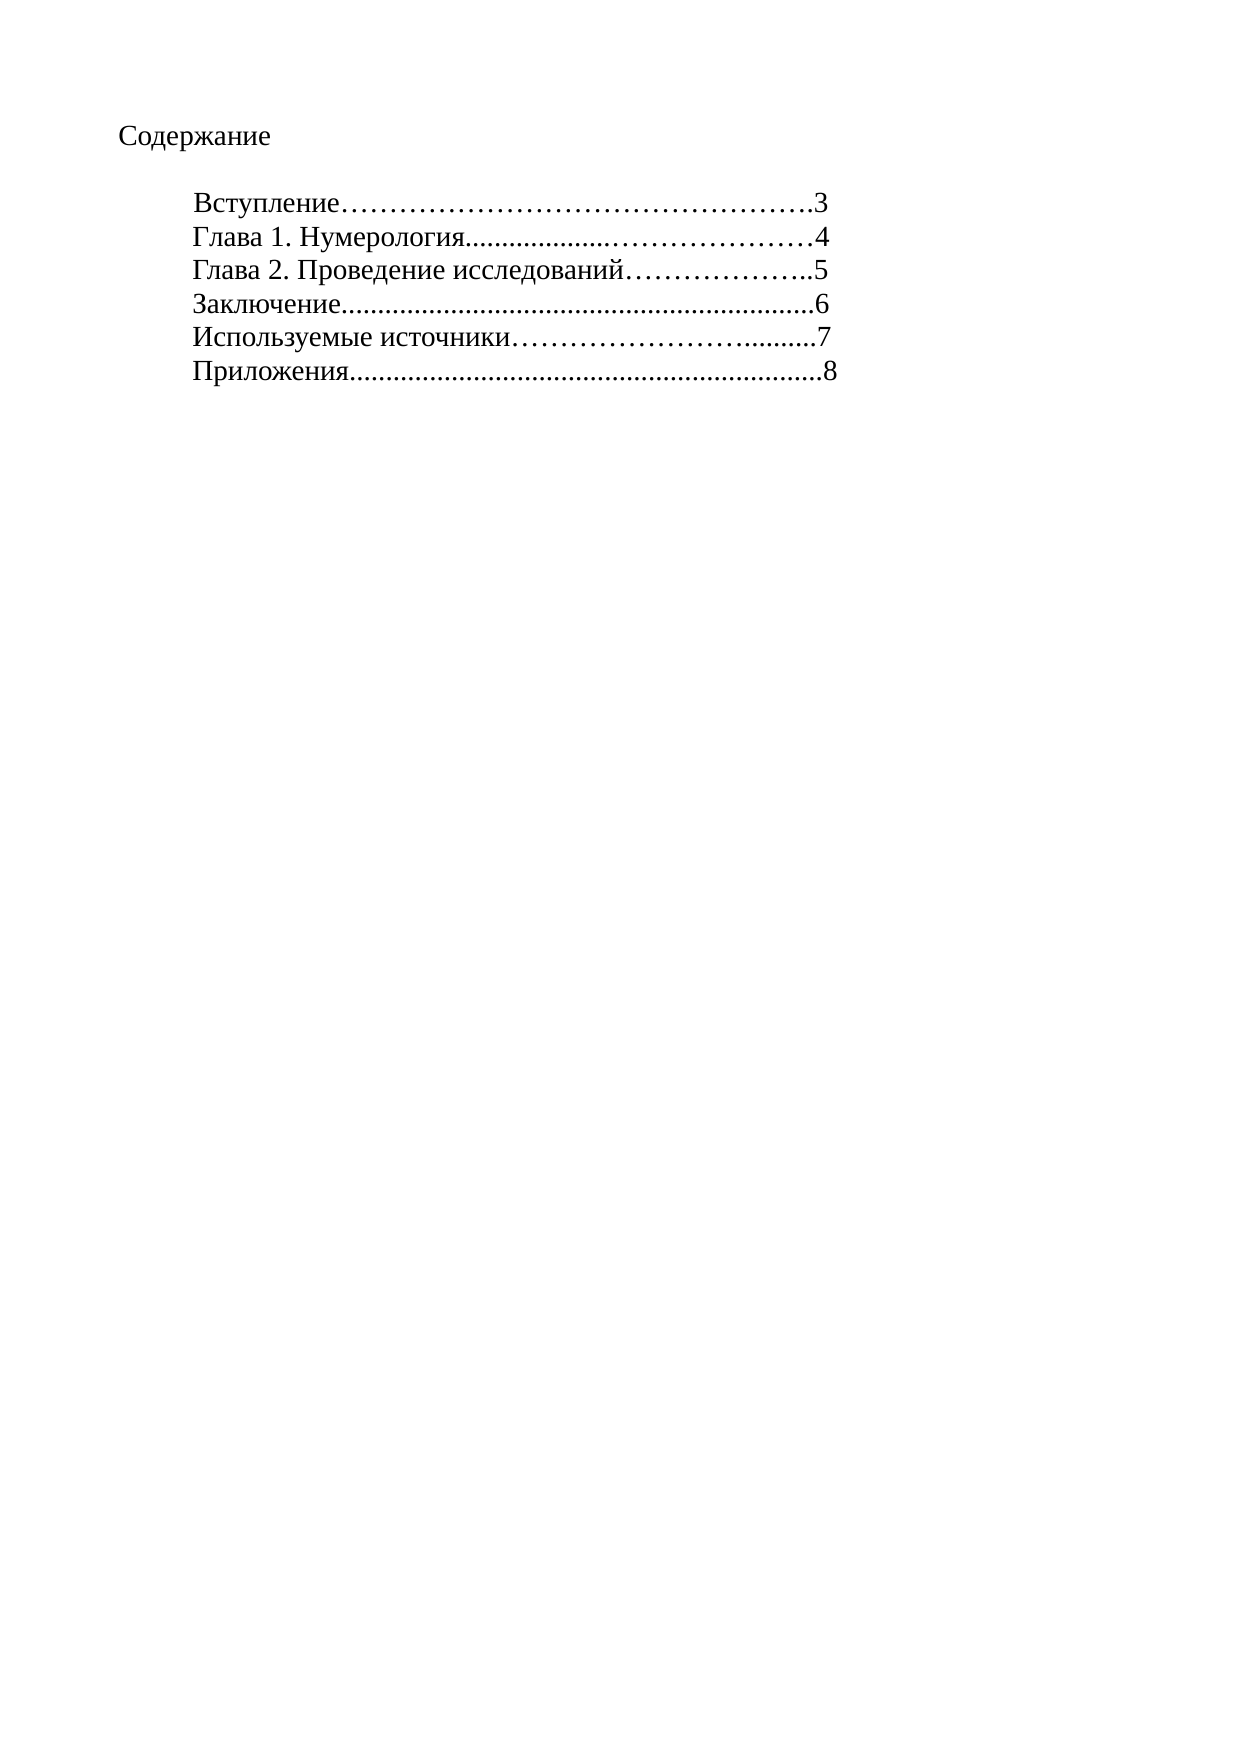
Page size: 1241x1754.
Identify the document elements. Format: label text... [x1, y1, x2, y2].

text Используемые источники……………………..........7 [192, 319, 1122, 353]
text Глава 2. Проведение исследований………………..5 [192, 252, 1122, 286]
text Приложения.................................................................8 [192, 353, 1122, 386]
text Заключение.................................................................6 [192, 286, 1122, 319]
text Глава 1. Нумерология....................…………………4 [192, 219, 1122, 252]
list Вступление………………………………………….3 [156, 185, 1122, 219]
text Содержание [118, 118, 1122, 152]
